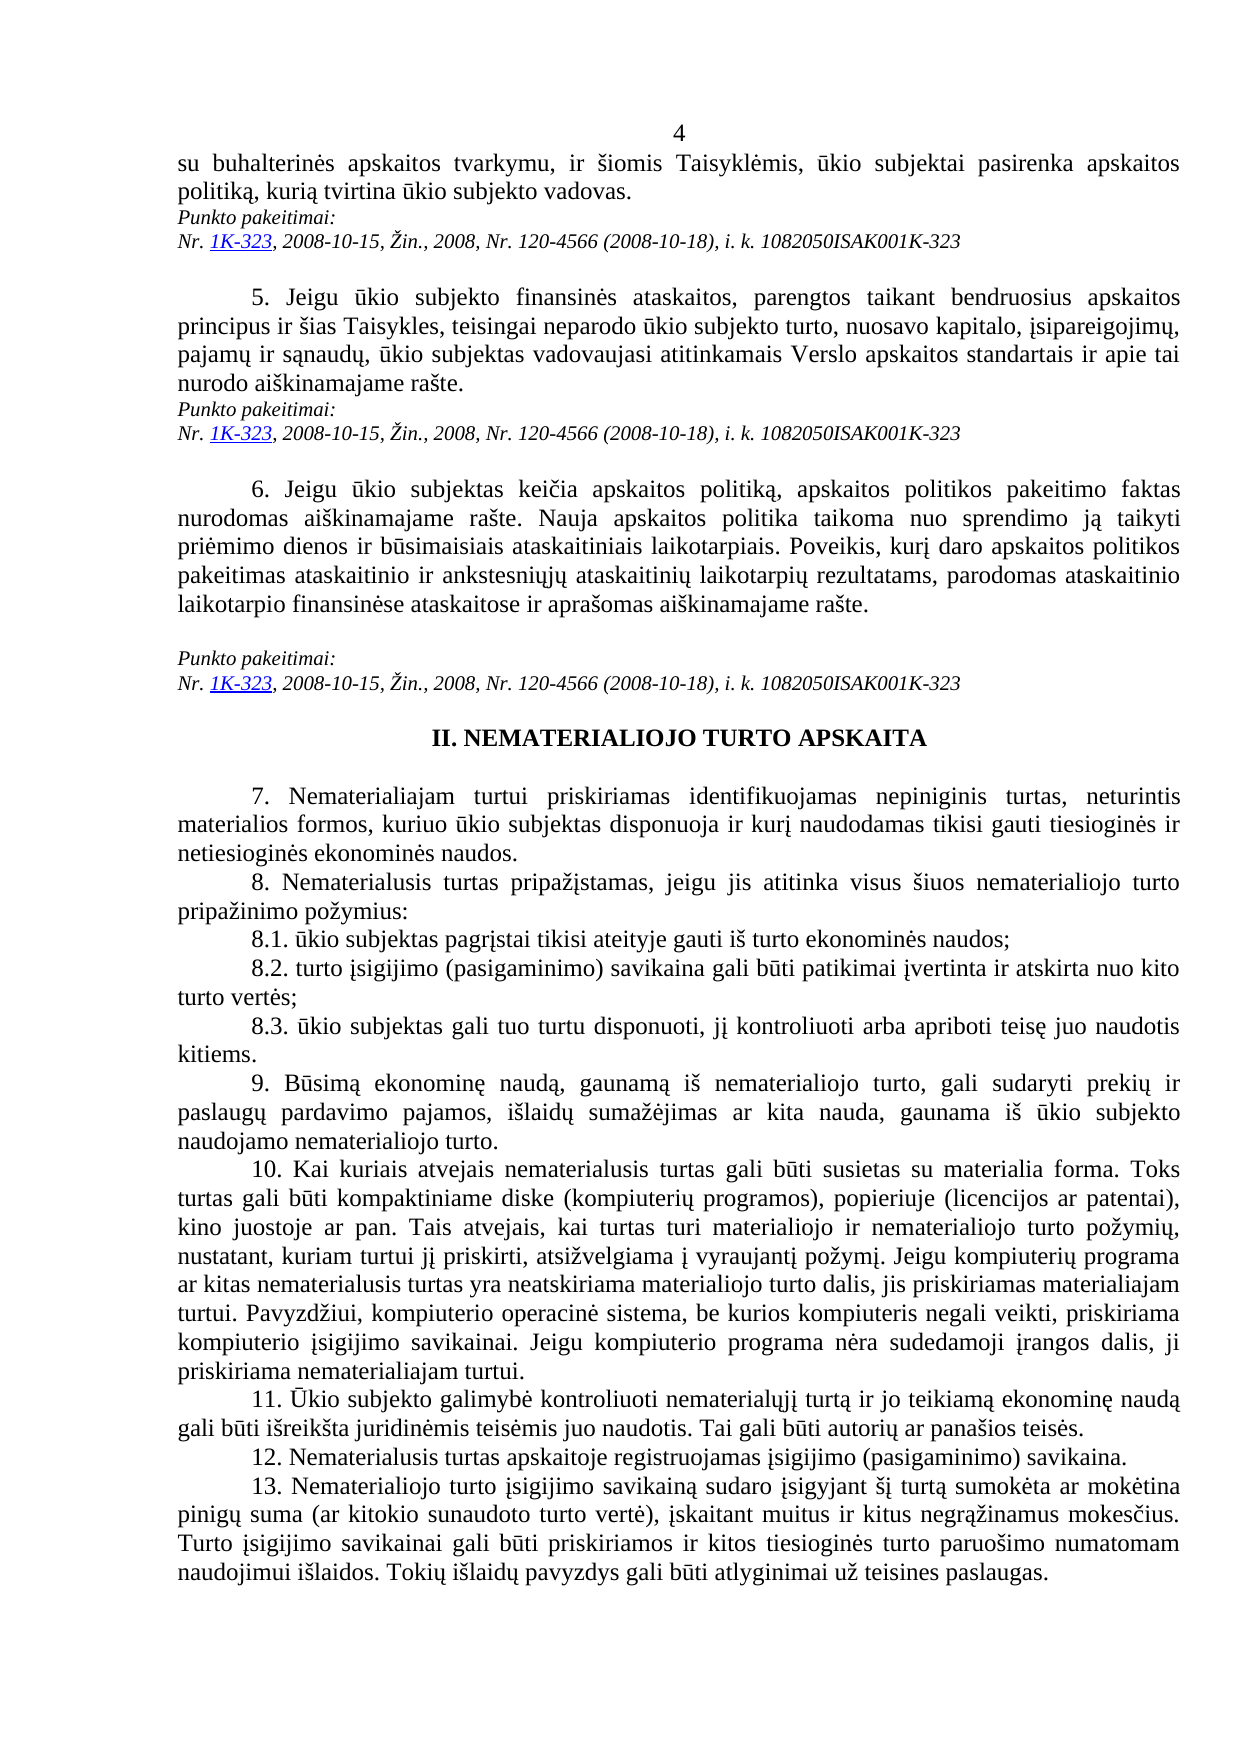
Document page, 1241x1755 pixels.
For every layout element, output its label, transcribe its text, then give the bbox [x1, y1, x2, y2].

text Nr. 1K-323, 2008-10-15, Žin., 2008, Nr. 120-4566 (2008-10-18), i. k. 1082050ISAK001K-323 [177, 670, 1181, 694]
text Nr. 1K-323, 2008-10-15, Žin., 2008, Nr. 120-4566 (2008-10-18), i. k. 1082050ISAK001K-323 [177, 229, 1181, 253]
text 8.3. ūkio subjektas gali tuo turtu disponuoti, jį kontroliuoti arba apriboti teisę juo naudotis kitiems. [177, 1011, 1181, 1068]
text 10. Kai kuriais atvejais nematerialusis turtas gali būti susietas su materialia forma. Toks turtas gali būti kompaktiniame diske (kompiuterių programos), popieriuje (licencijos ar patentai), kino juostoje ar pan. Tais atvejais, kai turtas turi materialiojo ir nematerialiojo turto požymių, nustatant, kuriam turtui jį priskirti, atsižvelgiama į vyraujantį požymį. Jeigu kompiuterių programa ar kitas nematerialusis turtas yra neatskiriama materialiojo turto dalis, jis priskiriamas materialiajam turtui. Pavyzdžiui, kompiuterio operacinė sistema, be kurios kompiuteris negali veikti, priskiriama kompiuterio įsigijimo savikainai. Jeigu kompiuterio programa nėra sudedamoji įrangos dalis, ji priskiriama nematerialiajam turtui. [177, 1154, 1181, 1384]
text 8. Nematerialusis turtas pripažįstamas, jeigu jis atitinka visus šiuos nematerialiojo turto pripažinimo požymius: [177, 867, 1181, 924]
text Punkto pakeitimai: [177, 205, 1181, 229]
text 5. Jeigu ūkio subjekto finansinės ataskaitos, parengtos taikant bendruosius apskaitos principus ir šias Taisykles, teisingai neparodo ūkio subjekto turto, nuosavo kapitalo, įsipareigojimų, pajamų ir sąnaudų, ūkio subjektas vadovaujasi atitinkamais Verslo apskaitos standartais ir apie tai nurodo aiškinamajame rašte. [177, 282, 1181, 397]
text 8.2. turto įsigijimo (pasigaminimo) savikaina gali būti patikimai įvertinta ir atskirta nuo kito turto vertės; [177, 953, 1181, 1011]
text Nr. 1K-323, 2008-10-15, Žin., 2008, Nr. 120-4566 (2008-10-18), i. k. 1082050ISAK001K-323 [177, 421, 1181, 445]
text Punkto pakeitimai: [177, 397, 1181, 421]
text 6. Jeigu ūkio subjektas keičia apskaitos politiką, apskaitos politikos pakeitimo faktas nurodomas aiškinamajame rašte. Nauja apskaitos politika taikoma nuo sprendimo ją taikyti priėmimo dienos ir būsimaisiais ataskaitiniais laikotarpiais. Poveikis, kurį daro apskaitos politikos pakeitimas ataskaitinio ir ankstesniųjų ataskaitinių laikotarpių rezultatams, parodomas ataskaitinio laikotarpio finansinėse ataskaitose ir aprašomas aiškinamajame rašte. [177, 474, 1181, 618]
text su buhalterinės apskaitos tvarkymu, ir šiomis Taisyklėmis, ūkio subjektai pasirenka apskaitos politiką, kurią tvirtina ūkio subjekto vadovas. [177, 148, 1181, 205]
text Punkto pakeitimai: [177, 646, 1181, 670]
text 13. Nematerialiojo turto įsigijimo savikainą sudaro įsigyjant šį turtą sumokėta ar mokėtina pinigų suma (ar kitokio sunaudoto turto vertė), įskaitant muitus ir kitus negrąžinamus mokesčius. Turto įsigijimo savikainai gali būti priskiriamos ir kitos tiesioginės turto paruošimo numatomam naudojimui išlaidos. Tokių išlaidų pavyzdys gali būti atlyginimai už teisines paslaugas. [177, 1471, 1181, 1586]
text II. NEMATERIALIOJO TURTO APSKAITA [177, 723, 1181, 752]
text 11. Ūkio subjekto galimybė kontroliuoti nematerialųjį turtą ir jo teikiamą ekonominę naudą gali būti išreikšta juridinėmis teisėmis juo naudotis. Tai gali būti autorių ar panašios teisės. [177, 1384, 1181, 1442]
text 9. Būsimą ekonominę naudą, gaunamą iš nematerialiojo turto, gali sudaryti prekių ir paslaugų pardavimo pajamos, išlaidų sumažėjimas ar kita nauda, gaunama iš ūkio subjekto naudojamo nematerialiojo turto. [177, 1068, 1181, 1154]
text 12. Nematerialusis turtas apskaitoje registruojamas įsigijimo (pasigaminimo) savikaina. [177, 1442, 1181, 1471]
text 8.1. ūkio subjektas pagrįstai tikisi ateityje gauti iš turto ekonominės naudos; [177, 924, 1181, 953]
text 7. Nematerialiajam turtui priskiriamas identifikuojamas nepiniginis turtas, neturintis materialios formos, kuriuo ūkio subjektas disponuoja ir kurį naudodamas tikisi gauti tiesioginės ir netiesioginės ekonominės naudos. [177, 781, 1181, 867]
